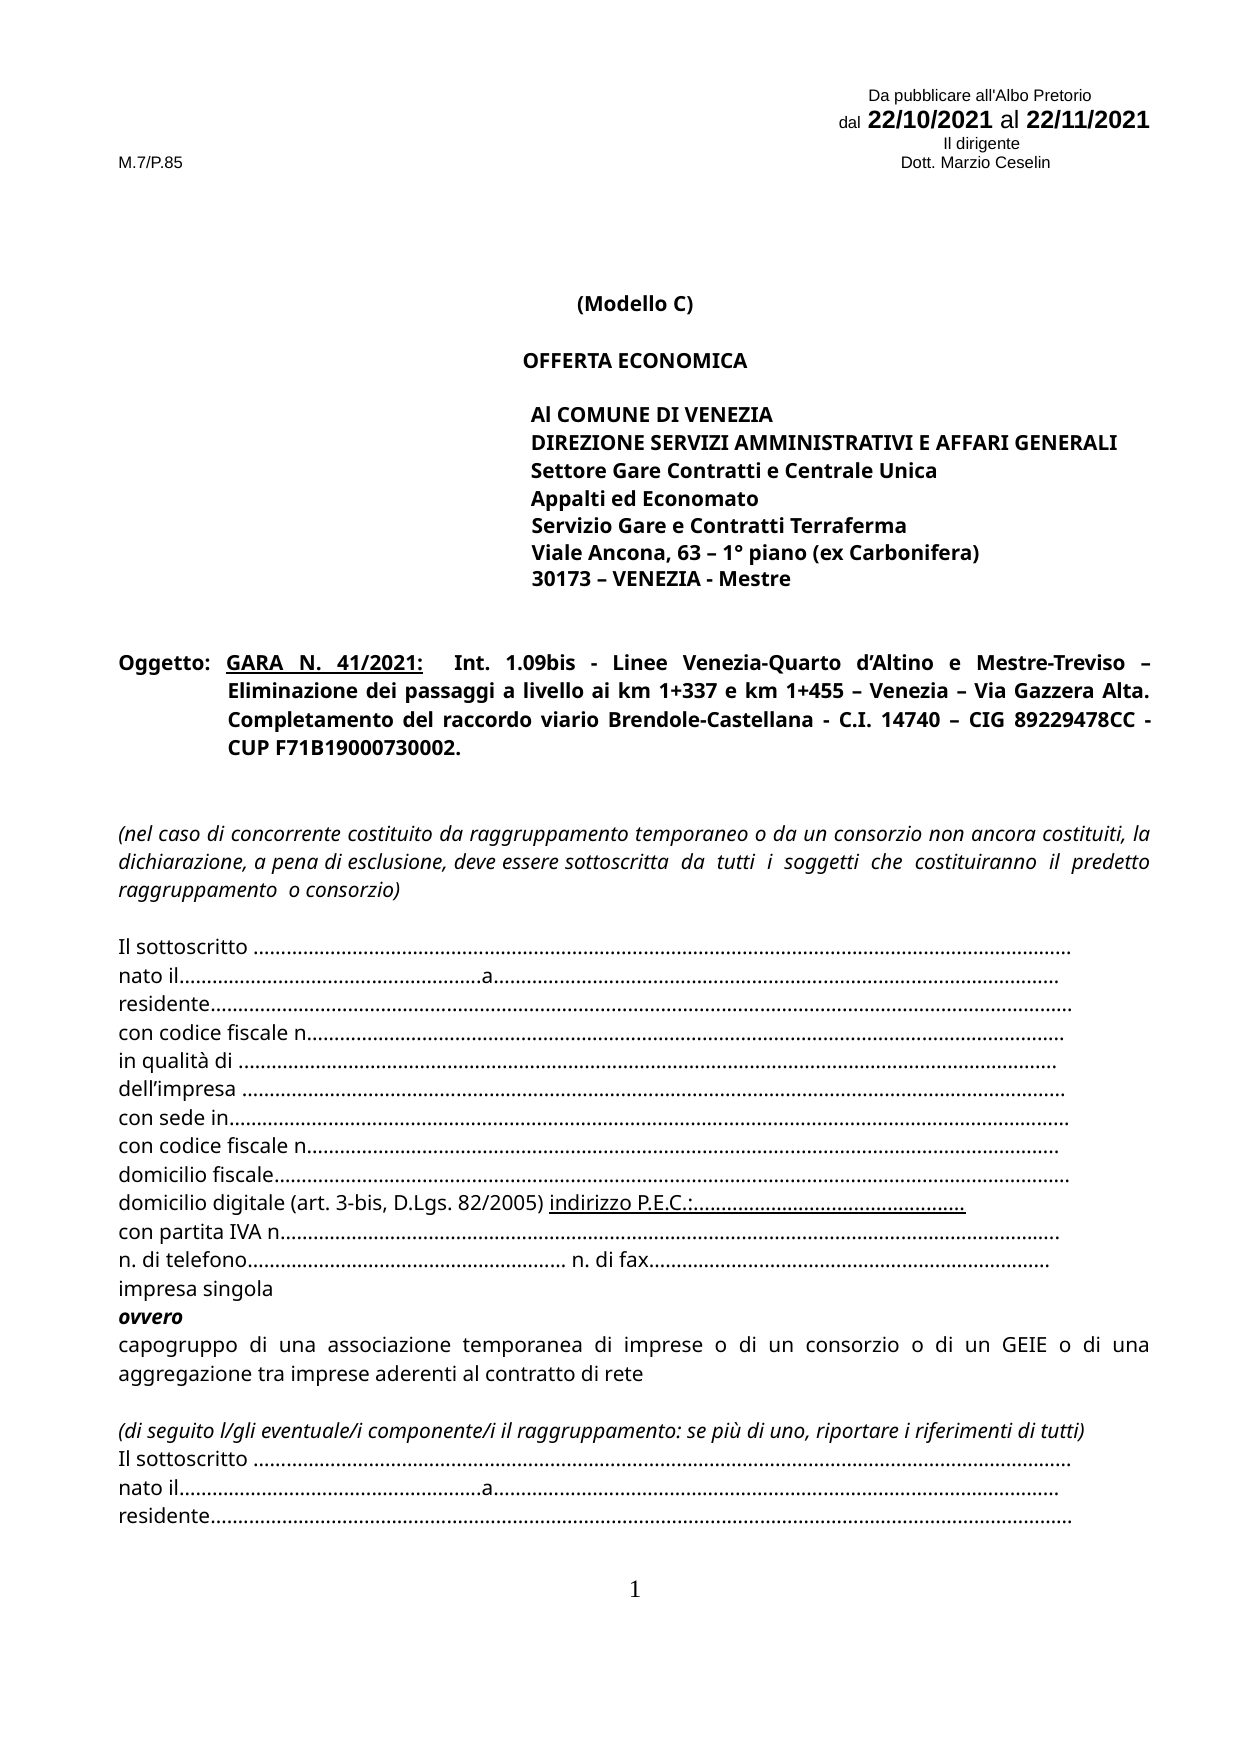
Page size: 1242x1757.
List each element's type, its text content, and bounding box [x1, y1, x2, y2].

text residente…….…………………………………………………………………………...……………………………………………………… [118, 989, 1152, 1018]
list Viale Ancona, 63 – 1° piano (ex Carbonifera) [195, 539, 1152, 565]
subtitle Al COMUNE DI VENEZIA [531, 403, 1152, 428]
text Appalti ed Economato [531, 484, 1152, 513]
text capogruppo di una associazione temporanea di imprese o di un consorzio o di un GEIE o di una aggregazione tra imprese aderenti al contratto di rete [118, 1331, 1152, 1387]
text residente…….…………………………………………………………………………...……………………………………………………… [118, 1501, 1152, 1529]
text nato il……………………………...…..…………..a…………………..………………………………..…………………………………… [118, 961, 1152, 989]
text (Modello C) [118, 289, 1152, 317]
text con codice fiscale n……………………………………………………………………………...……………………………………….. [118, 1131, 1152, 1160]
text in qualità di ..…………………………………….……………………………………...……………………………………….…………. [118, 1046, 1152, 1074]
text Settore Gare Contratti e Centrale Unica [531, 456, 1152, 484]
text impresa singola [118, 1274, 1152, 1302]
text Il sottoscritto ……………………………………………………………..…………………………………………………………………… [118, 1444, 1152, 1473]
text DIREZIONE SERVIZI AMMINISTRATIVI E AFFARI GENERALI [531, 428, 1152, 456]
text nato il……………………………...…..…………..a…………………..………………………………..…………………………………… [118, 1473, 1152, 1501]
text con partita IVA n……………………………………………………………………………..…………………………………………….. [118, 1217, 1152, 1245]
list 30173 – VENEZIA - Mestre [177, 565, 1152, 591]
text Il sottoscritto ……………………………………………………………..…………………………………………………………………… [118, 932, 1152, 961]
text Oggetto: GARA N. 41/2021: Int. 1.09bis - Linee Venezia-Quarto d’Altino e Mestre-Treviso – Eliminazione dei passaggi a livello ai km 1+337 e km 1+455 – Venezia – Via Gazzera Alta. Completamento del raccordo viario Brendole-Castellana - C.I. 14740 – CIG 89229478CC - CUP F71B19000730002. [118, 648, 1152, 762]
text domicilio fiscale…………………………………………………………………………….………………………………………………… [118, 1160, 1152, 1188]
text (di seguito l/gli eventuale/i componente/i il raggruppamento: se più di uno, riportare i riferimenti di tutti) [118, 1416, 1152, 1444]
text (nel caso di concorrente costituito da raggruppamento temporaneo o da un consorzio non ancora costituiti, la dichiarazione, a pena di esclusione, deve essere sottoscritta da tutti i soggetti che costituiranno il predetto raggruppamento o consorzio) [118, 819, 1152, 904]
list Servizio Gare e Contratti Terraferma [195, 513, 1152, 539]
text con sede in…………………………………………………………………………………...………………………………………………… [118, 1103, 1152, 1131]
text dell’impresa …………………………………………………………………………………………………………………………………... [118, 1074, 1152, 1103]
text domicilio digitale (art. 3-bis, D.Lgs. 82/2005) indirizzo P.E.C.:........…………….......................... [118, 1188, 1152, 1217]
text con codice fiscale n………………………………………………………………….…………………………………………………….. [118, 1018, 1152, 1046]
text n. di telefono………………………...……………….……… n. di fax………………...…….……………………………………… [118, 1245, 1152, 1274]
text OFFERTA ECONOMICA [118, 346, 1152, 374]
text ovvero [118, 1302, 1152, 1331]
